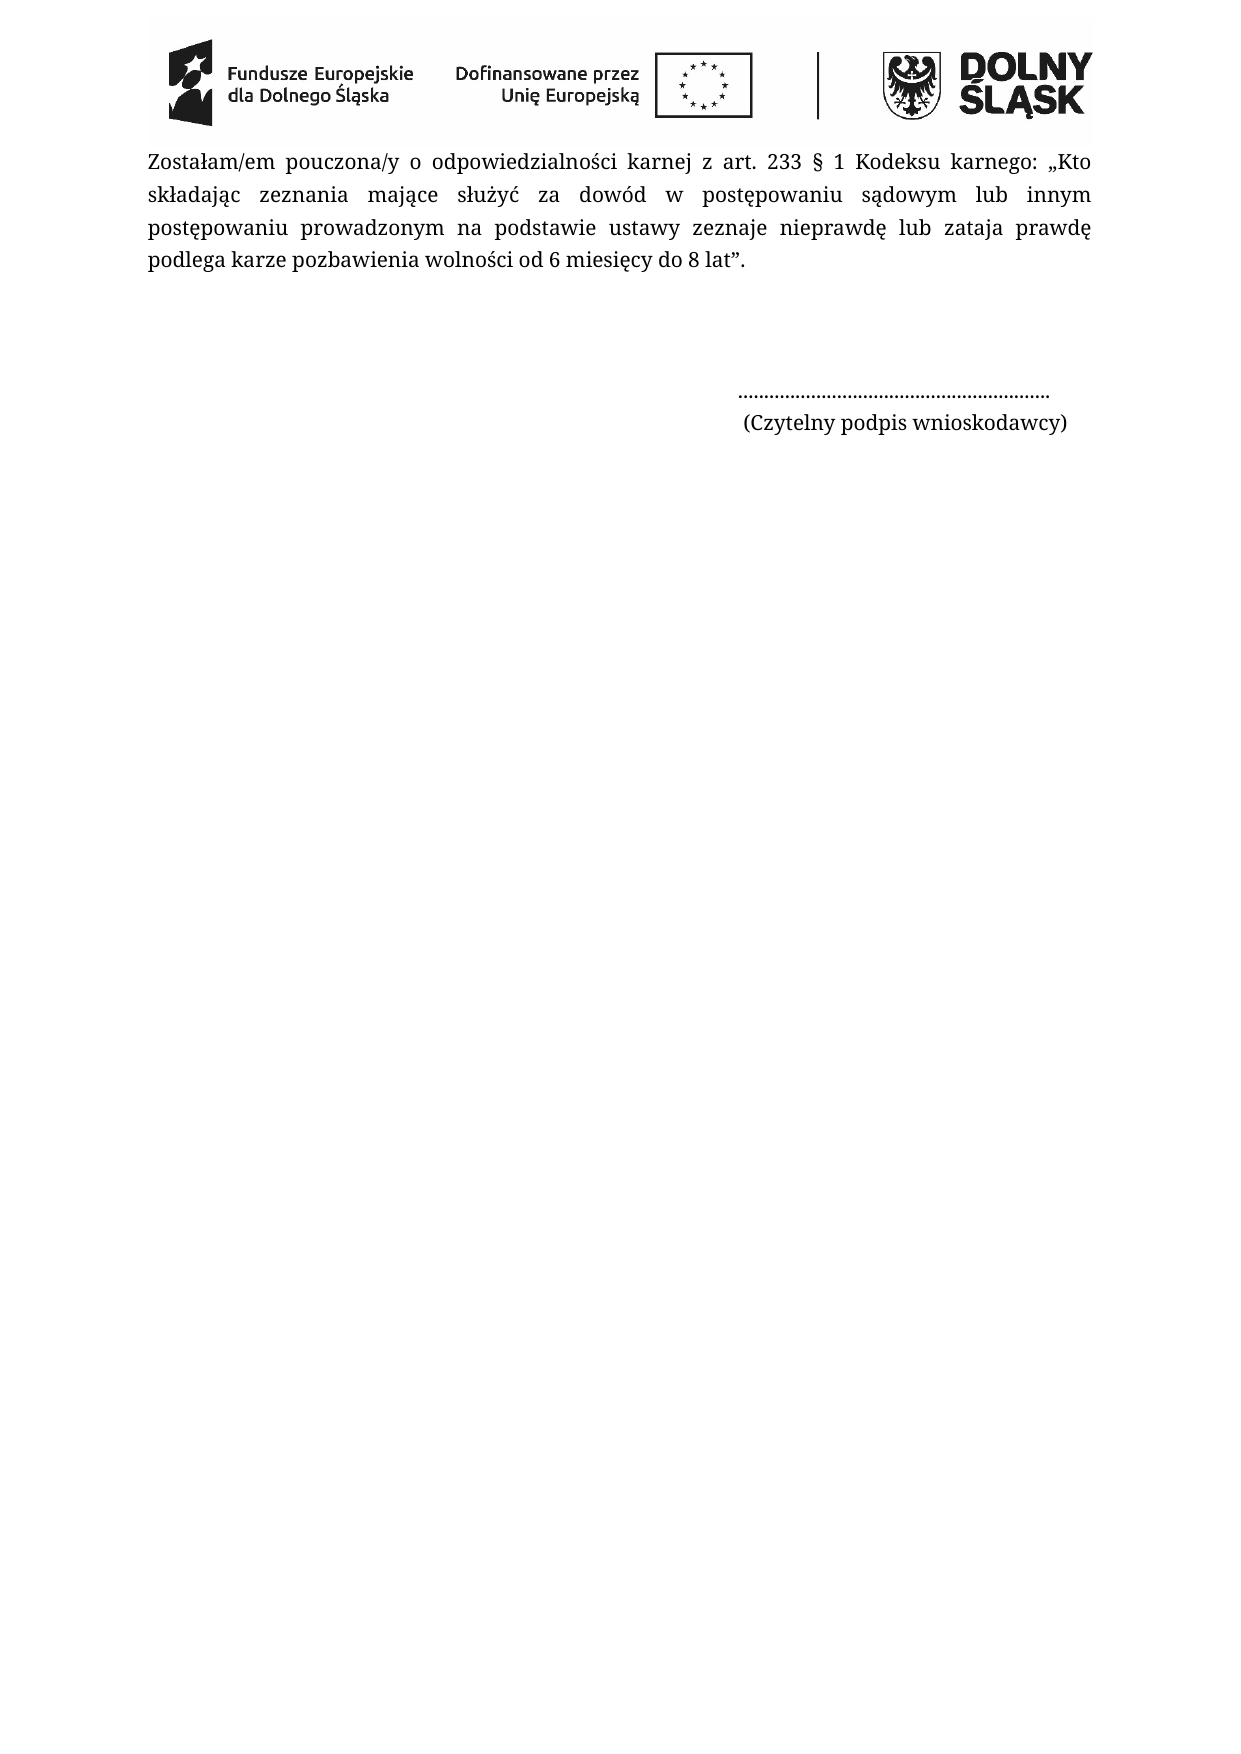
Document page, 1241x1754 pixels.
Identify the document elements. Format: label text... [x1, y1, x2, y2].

text (Czytelny podpis wnioskodawcy) [738, 408, 1092, 437]
text ............................................................ [738, 376, 1092, 404]
text Zostałam/em pouczona/y o odpowiedzialności karnej z art. 233 § 1 Kodeksu karnego: „Kto składając zeznania mające służyć za dowód w postępowaniu sądowym lub innym postępowaniu prowadzonym na podstawie ustawy zeznaje nieprawdę lub zataja prawdę podlega karze pozbawienia wolności od 6 miesięcy do 8 lat”. [148, 148, 1092, 274]
